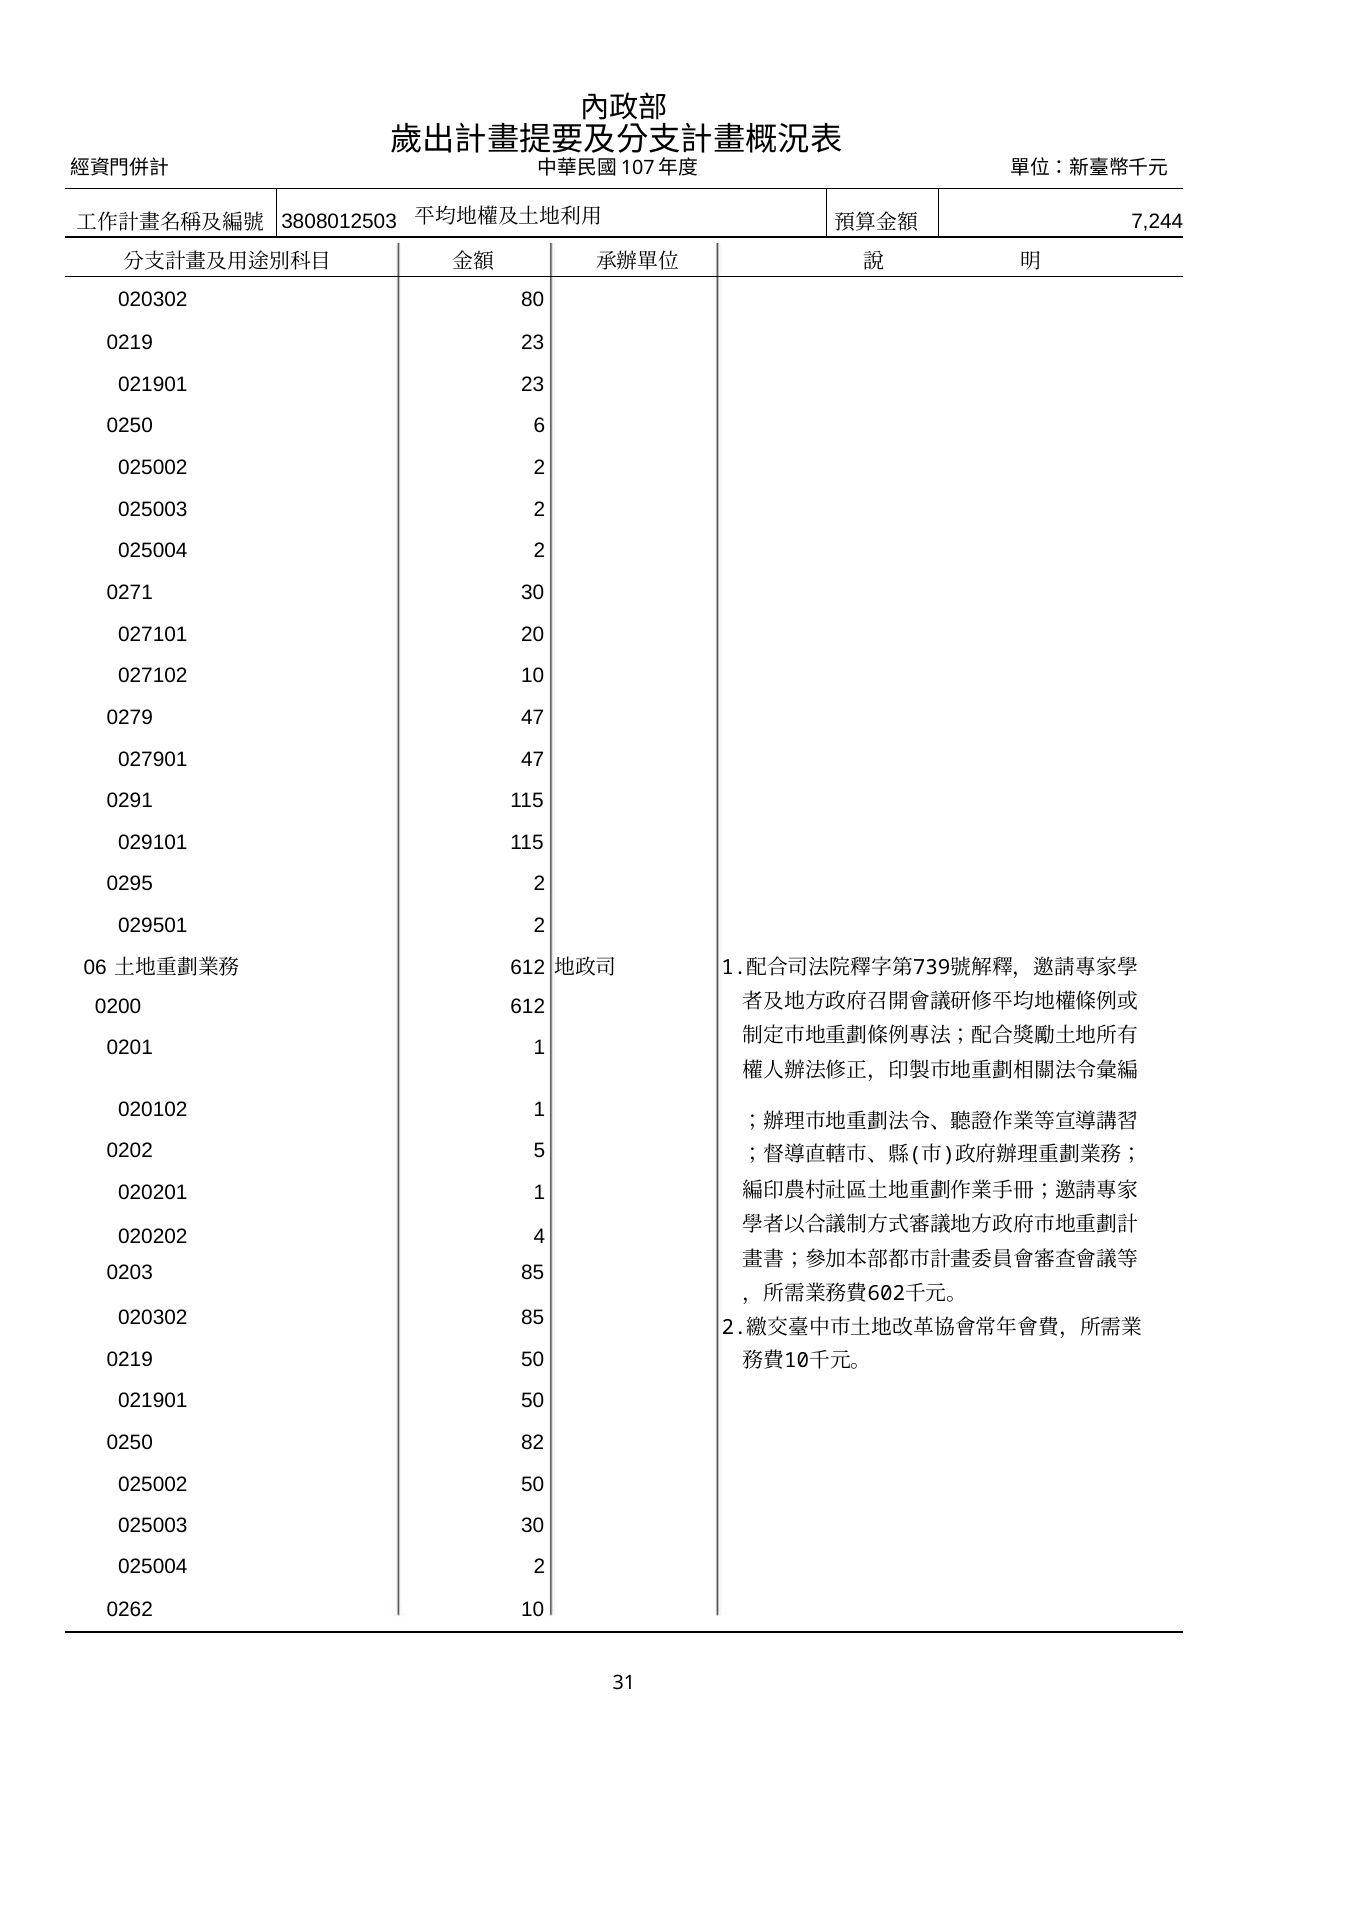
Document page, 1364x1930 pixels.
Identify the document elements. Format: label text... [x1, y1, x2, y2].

text 經資門併計 中華民國107年度 單位：新臺幣千元 [1241, 157, 1364, 179]
text 內政部 [1241, 94, 1364, 123]
text 歲出計畫提要及分支計畫概況表 [1241, 123, 1364, 157]
text 31 [1241, 1673, 1364, 1694]
